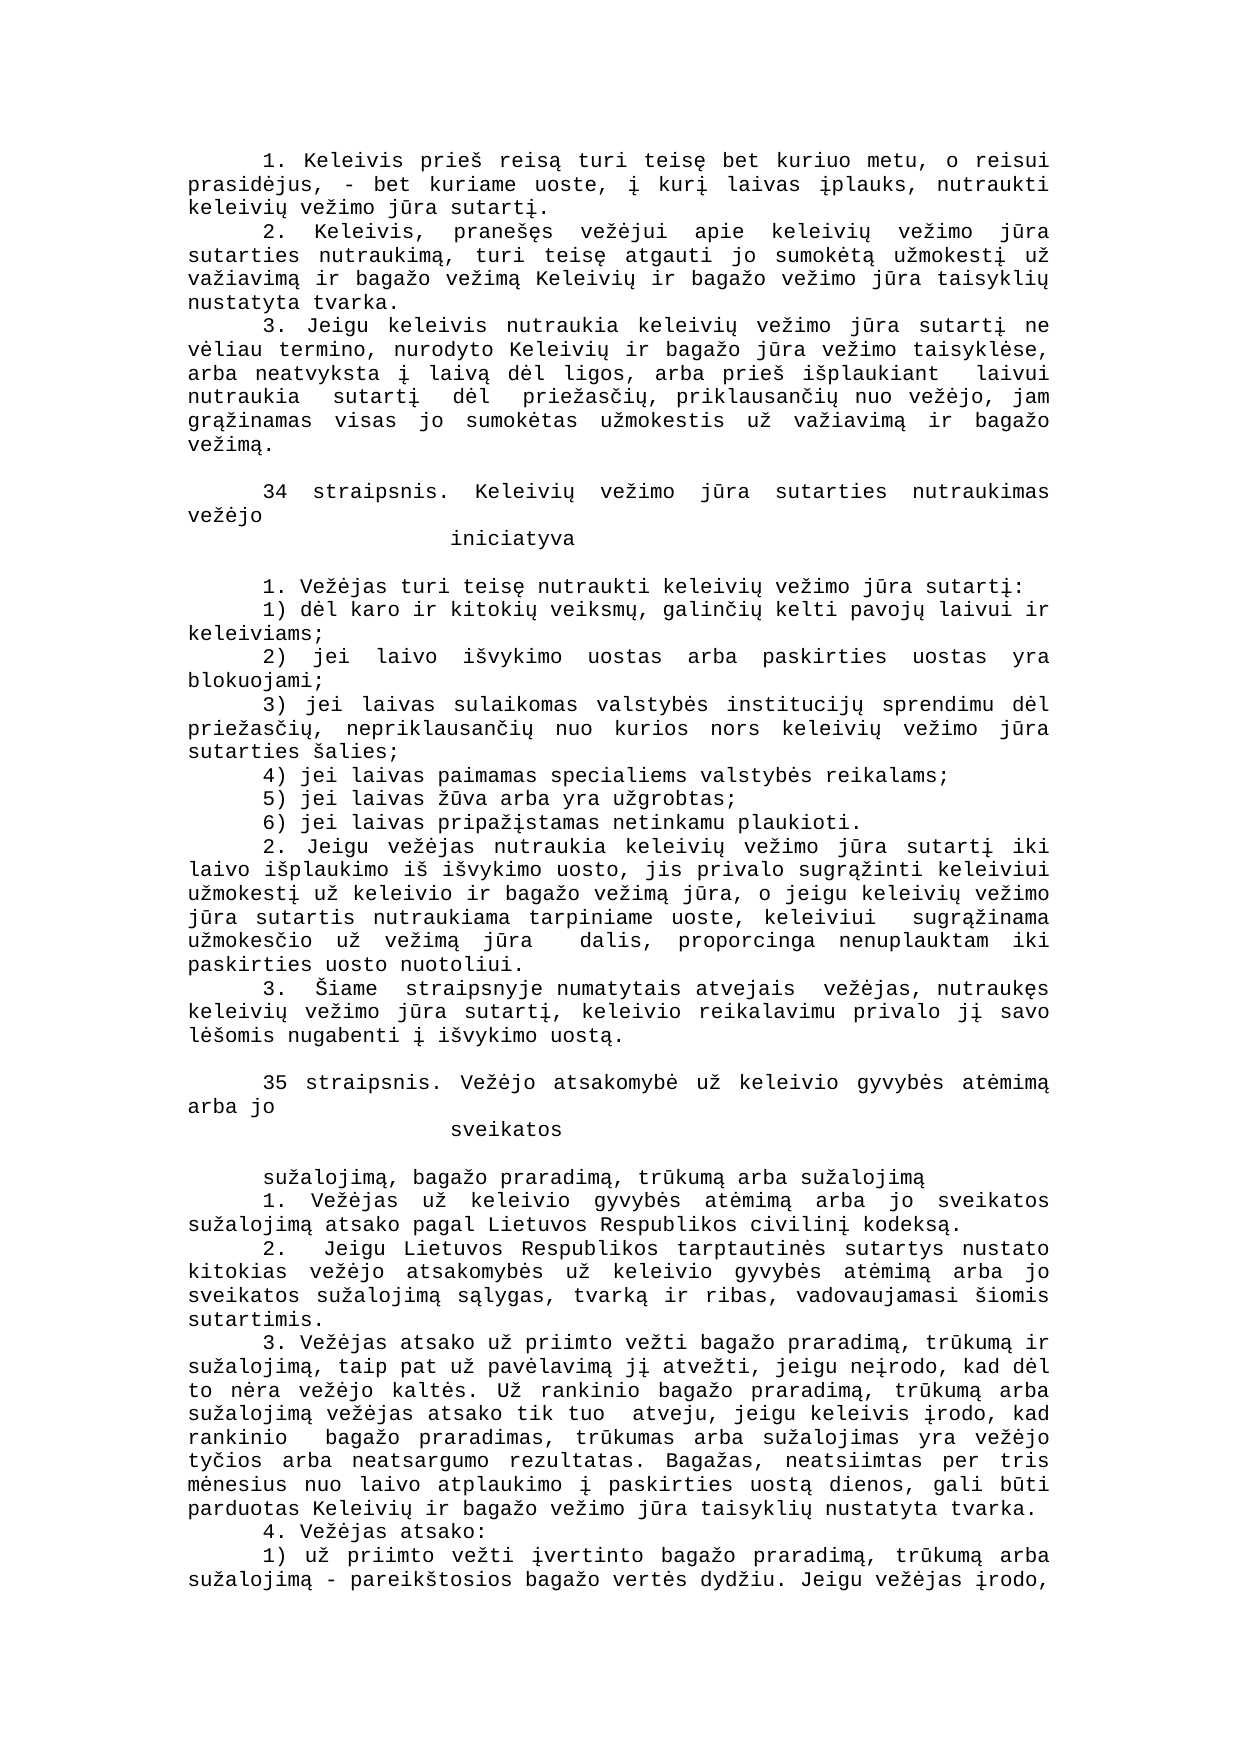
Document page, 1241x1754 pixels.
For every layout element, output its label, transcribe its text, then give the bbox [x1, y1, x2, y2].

text 34 straipsnis. Keleivių vežimo jūra sutarties nutraukimas vežėjo [187, 481, 1050, 528]
text 2. Jeigu vežėjas nutraukia keleivių vežimo jūra sutartį iki laivo išplaukimo iš išvykimo uosto, jis privalo sugrąžinti keleiviui užmokestį už keleivio ir bagažo vežimą jūra, o jeigu keleivių vežimo jūra sutartis nutraukiama tarpiniame uoste, keleiviui sugrąžinama užmokesčio už vežimą jūra dalis, proporcinga nenuplauktam iki paskirties uosto nuotoliui. [187, 836, 1050, 978]
text 5) jei laivas žūva arba yra užgrobtas; [187, 788, 1050, 812]
text 4) jei laivas paimamas specialiems valstybės reikalams; [187, 765, 1050, 788]
text 1. Keleivis prieš reisą turi teisę bet kuriuo metu, o reisui prasidėjus, - bet kuriame uoste, į kurį laivas įplauks, nutraukti keleivių vežimo jūra sutartį. [187, 150, 1050, 221]
text 2. Keleivis, pranešęs vežėjui apie keleivių vežimo jūra sutarties nutraukimą, turi teisę atgauti jo sumokėtą užmokestį už važiavimą ir bagažo vežimą Keleivių ir bagažo vežimo jūra taisyklių nustatyta tvarka. [187, 221, 1050, 316]
text 6) jei laivas pripažįstamas netinkamu plaukioti. [187, 812, 1050, 836]
text sužalojimą, bagažo praradimą, trūkumą arba sužalojimą [187, 1167, 1050, 1190]
text 1) už priimto vežti įvertinto bagažo praradimą, trūkumą arba sužalojimą - pareikštosios bagažo vertės dydžiu. Jeigu vežėjas įrodo, [187, 1545, 1050, 1592]
text 1. Vežėjas turi teisę nutraukti keleivių vežimo jūra sutartį: [187, 576, 1050, 599]
text 35 straipsnis. Vežėjo atsakomybė už keleivio gyvybės atėmimą arba jo [187, 1072, 1050, 1119]
text 4. Vežėjas atsako: [187, 1521, 1050, 1545]
text 3) jei laivas sulaikomas valstybės institucijų sprendimu dėl priežasčių, nepriklausančių nuo kurios nors keleivių vežimo jūra sutarties šalies; [187, 694, 1050, 765]
text 3. Šiame straipsnyje numatytais atvejais vežėjas, nutraukęs keleivių vežimo jūra sutartį, keleivio reikalavimu privalo jį savo lėšomis nugabenti į išvykimo uostą. [187, 978, 1050, 1048]
text 2. Jeigu Lietuvos Respublikos tarptautinės sutartys nustato kitokias vežėjo atsakomybės už keleivio gyvybės atėmimą arba jo sveikatos sužalojimą sąlygas, tvarką ir ribas, vadovaujamasi šiomis sutartimis. [187, 1238, 1050, 1332]
text sveikatos [187, 1119, 1050, 1143]
text 3. Jeigu keleivis nutraukia keleivių vežimo jūra sutartį ne vėliau termino, nurodyto Keleivių ir bagažo jūra vežimo taisyklėse, arba neatvyksta į laivą dėl ligos, arba prieš išplaukiant laivui nutraukia sutartį dėl priežasčių, priklausančių nuo vežėjo, jam grąžinamas visas jo sumokėtas užmokestis už važiavimą ir bagažo vežimą. [187, 316, 1050, 457]
text 1. Vežėjas už keleivio gyvybės atėmimą arba jo sveikatos sužalojimą atsako pagal Lietuvos Respublikos civilinį kodeksą. [187, 1190, 1050, 1238]
text iniciatyva [187, 528, 1050, 552]
text 3. Vežėjas atsako už priimto vežti bagažo praradimą, trūkumą ir sužalojimą, taip pat už pavėlavimą jį atvežti, jeigu neįrodo, kad dėl to nėra vežėjo kaltės. Už rankinio bagažo praradimą, trūkumą arba sužalojimą vežėjas atsako tik tuo atveju, jeigu keleivis įrodo, kad rankinio bagažo praradimas, trūkumas arba sužalojimas yra vežėjo tyčios arba neatsargumo rezultatas. Bagažas, neatsiimtas per tris mėnesius nuo laivo atplaukimo į paskirties uostą dienos, gali būti parduotas Keleivių ir bagažo vežimo jūra taisyklių nustatyta tvarka. [187, 1332, 1050, 1521]
text 1) dėl karo ir kitokių veiksmų, galinčių kelti pavojų laivui ir keleiviams; [187, 599, 1050, 647]
text 2) jei laivo išvykimo uostas arba paskirties uostas yra blokuojami; [187, 647, 1050, 694]
